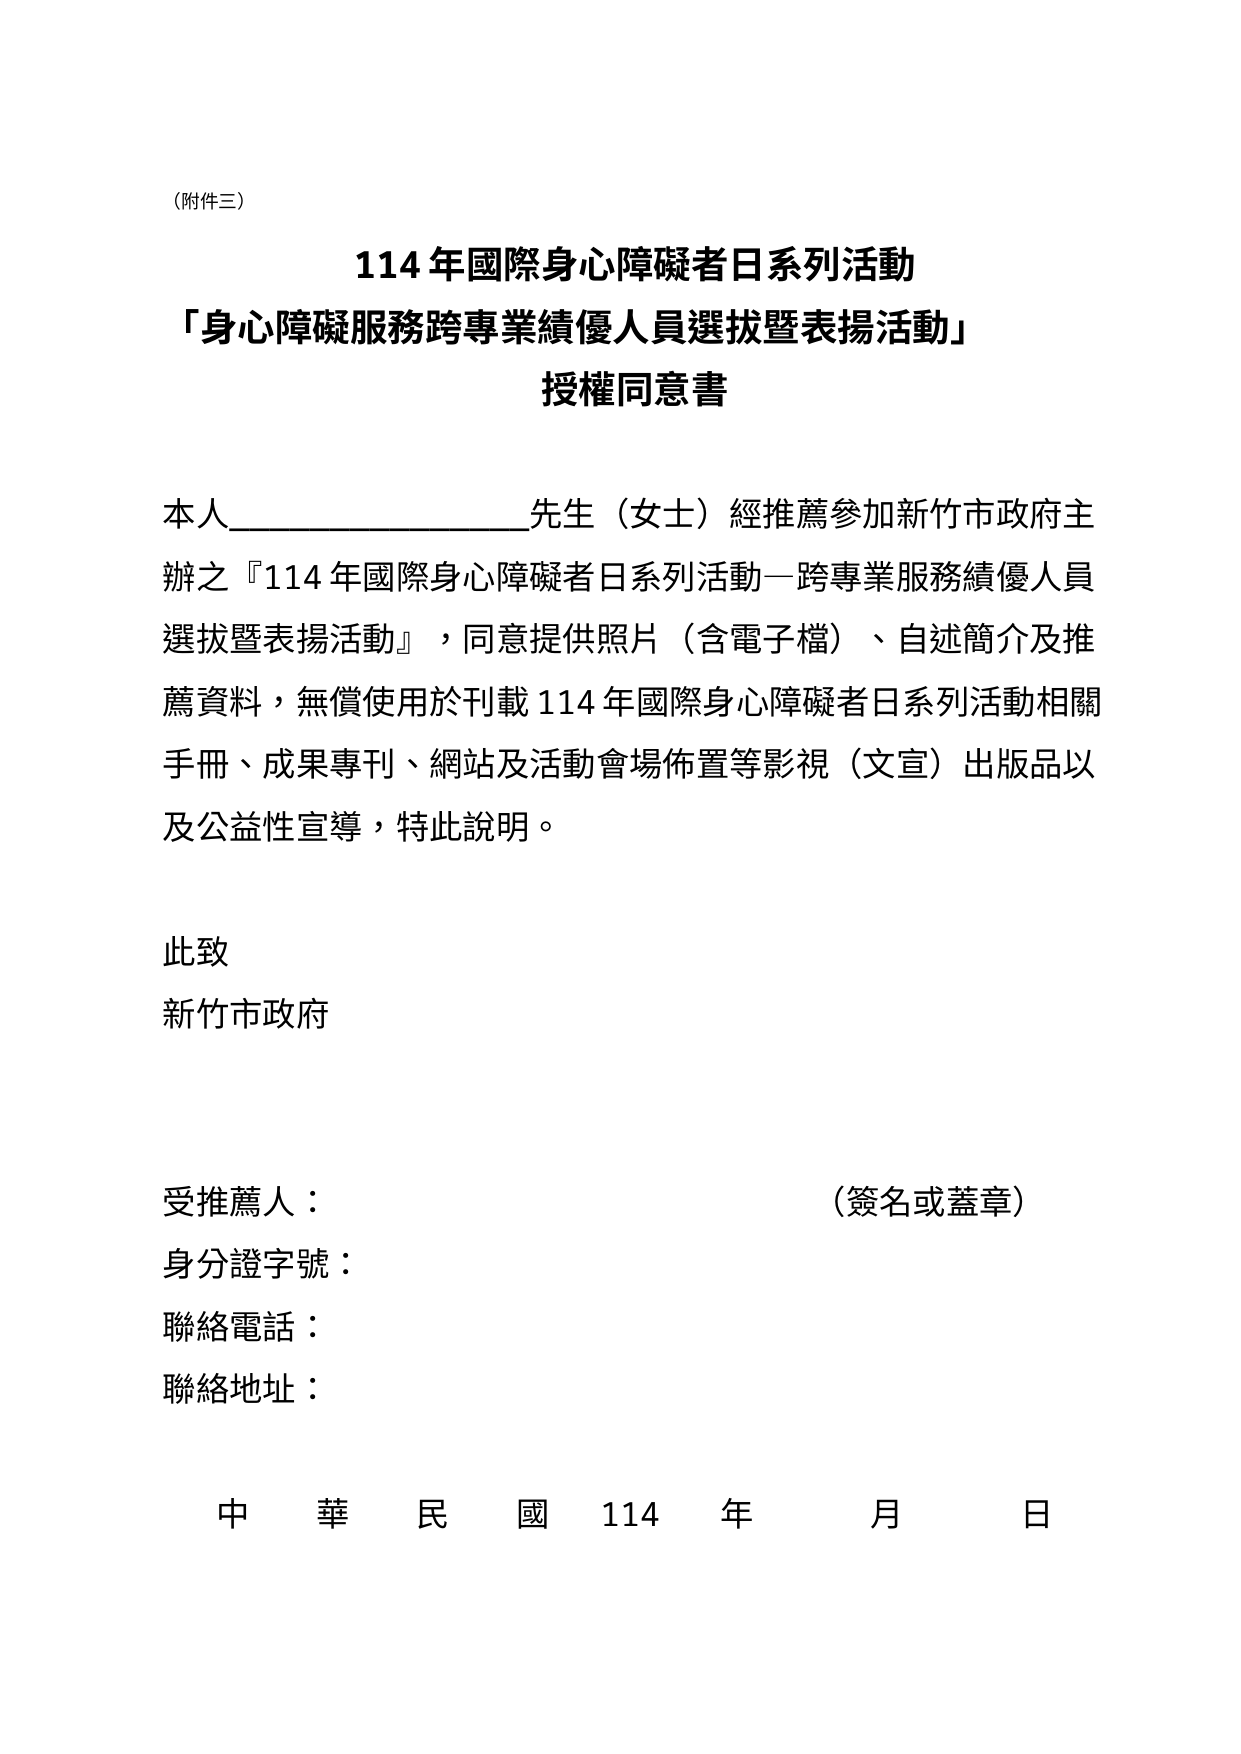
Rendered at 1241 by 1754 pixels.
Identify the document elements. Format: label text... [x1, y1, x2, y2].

text 此致 [162, 908, 1107, 971]
text 中 華 民 國 114 年 月 日 [162, 1471, 1107, 1533]
text 聯絡地址： [162, 1346, 1107, 1408]
text （附件三） [162, 158, 1107, 221]
text 新竹市政府 [162, 971, 1107, 1033]
text 114年國際身心障礙者日系列活動 [162, 221, 1107, 283]
text 身分證字號： [162, 1221, 1107, 1283]
text 聯絡電話： [162, 1283, 1107, 1346]
text 「身心障礙服務跨專業績優人員選拔暨表揚活動」 [162, 283, 1107, 346]
text 授權同意書 [162, 346, 1107, 408]
text 受推薦人： （簽名或蓋章） [162, 1158, 1107, 1221]
text 本人_______________先生（女士）經推薦參加新竹市政府主辦之『114年國際身心障礙者日系列活動—跨專業服務績優人員選拔暨表揚活動』，同意提供照片（含電子檔）、自述簡介及推薦資料，無償使用於刊載114年國際身心障礙者日系列活動相關手冊、成果專刊、網站及活動會場佈置等影視（文宣）出版品以及公益性宣導，特此說明。 [162, 471, 1107, 846]
